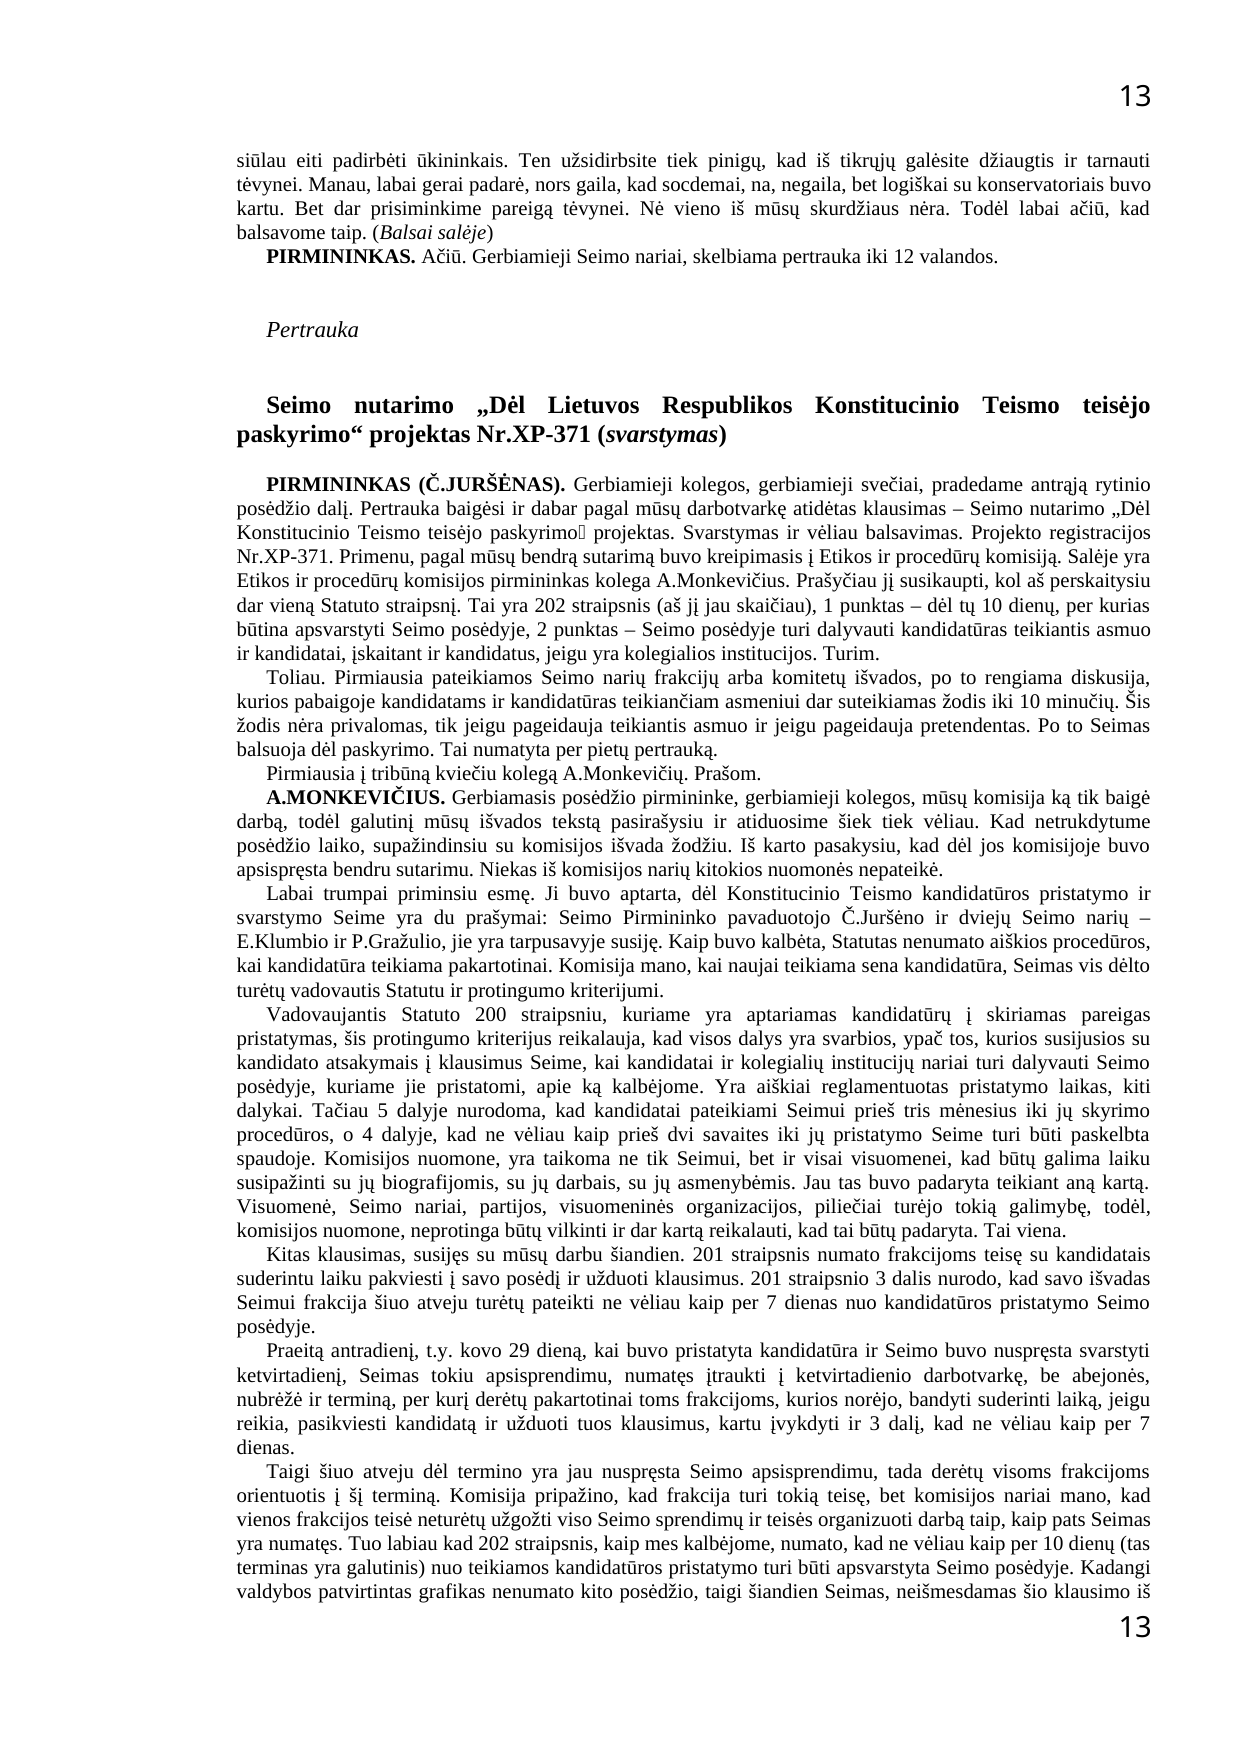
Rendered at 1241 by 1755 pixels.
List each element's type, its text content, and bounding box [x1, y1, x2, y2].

text Vadovaujantis Statuto 200 straipsniu, kuriame yra aptariamas kandidatūrų į skiriamas pareigas pristatymas, šis protingumo kriterijus reikalauja, kad visos dalys yra svarbios, ypač tos, kurios susijusios su kandidato atsakymais į klausimus Seime, kai kandidatai ir kolegialių institucijų nariai turi dalyvauti Seimo posėdyje, kuriame jie pristatomi, apie ką kalbėjome. Yra aiškiai reglamentuotas pristatymo laikas, kiti dalykai. Tačiau 5 dalyje nurodoma, kad kandidatai pateikiami Seimui prieš tris mėnesius iki jų skyrimo procedūros, o 4 dalyje, kad ne vėliau kaip prieš dvi savaites iki jų pristatymo Seime turi būti paskelbta spaudoje. Komisijos nuomone, yra taikoma ne tik Seimui, bet ir visai visuomenei, kad būtų galima laiku susipažinti su jų biografijomis, su jų darbais, su jų asmenybėmis. Jau tas buvo padaryta teikiant aną kartą. Visuomenė, Seimo nariai, partijos, visuomeninės organizacijos, piliečiai turėjo tokią galimybę, todėl, komisijos nuomone, neprotinga būtų vilkinti ir dar kartą reikalauti, kad tai būtų padaryta. Tai viena. [236, 1002, 1152, 1242]
text Pertrauka [236, 316, 1152, 342]
text siūlau eiti padirbėti ūkininkais. Ten užsidirbsite tiek pinigų, kad iš tikrųjų galėsite džiaugtis ir tarnauti tėvynei. Manau, labai gerai padarė, nors gaila, kad socdemai, na, negaila, bet logiškai su konservatoriais buvo kartu. Bet dar prisiminkime pareigą tėvynei. Nė vieno iš mūsų skurdžiaus nėra. Todėl labai ačiū, kad balsavome taip. (Balsai salėje) [236, 148, 1152, 244]
text Kitas klausimas, susijęs su mūsų darbu šiandien. 201 straipsnis numato frakcijoms teisę su kandidatais suderintu laiku pakviesti į savo posėdį ir užduoti klausimus. 201 straipsnio 3 dalis nurodo, kad savo išvadas Seimui frakcija šiuo atveju turėtų pateikti ne vėliau kaip per 7 dienas nuo kandidatūros pristatymo Seimo posėdyje. [236, 1242, 1152, 1338]
text Seimo nutarimo „Dėl Lietuvos Respublikos Konstitucinio Teismo teisėjo paskyrimo“ projektas Nr.XP-371 (svarstymas) [236, 391, 1152, 448]
text Pirmiausia į tribūną kviečiu kolegą A.Monkevičių. Prašom. [236, 761, 1152, 785]
text Labai trumpai priminsiu esmę. Ji buvo aptarta, dėl Konstitucinio Teismo kandidatūros pristatymo ir svarstymo Seime yra du prašymai: Seimo Pirmininko pavaduotojo Č.Juršėno ir dviejų Seimo narių – E.Klumbio ir P.Gražulio, jie yra tarpusavyje susiję. Kaip buvo kalbėta, Statutas nenumato aiškios procedūros, kai kandidatūra teikiama pakartotinai. Komisija mano, kai naujai teikiama sena kandidatūra, Seimas vis dėlto turėtų vadovautis Statutu ir protingumo kriterijumi. [236, 881, 1152, 1002]
text Toliau. Pirmiausia pateikiamos Seimo narių frakcijų arba komitetų išvados, po to rengiama diskusija, kurios pabaigoje kandidatams ir kandidatūras teikiančiam asmeniui dar suteikiamas žodis iki 10 minučių. Šis žodis nėra privalomas, tik jeigu pageidauja teikiantis asmuo ir jeigu pageidauja pretendentas. Po to Seimas balsuoja dėl paskyrimo. Tai numatyta per pietų pertrauką. [236, 665, 1152, 761]
text PIRMININKAS. Ačiū. Gerbiamieji Seimo nariai, skelbiama pertrauka iki 12 valandos. [236, 244, 1152, 268]
text Taigi šiuo atveju dėl termino yra jau nuspręsta Seimo apsisprendimu, tada derėtų visoms frakcijoms orientuotis į šį terminą. Komisija pripažino, kad frakcija turi tokią teisę, bet komisijos nariai mano, kad vienos frakcijos teisė neturėtų užgožti viso Seimo sprendimų ir teisės organizuoti darbą taip, kaip pats Seimas yra numatęs. Tuo labiau kad 202 straipsnis, kaip mes kalbėjome, numato, kad ne vėliau kaip per 10 dienų (tas terminas yra galutinis) nuo teikiamos kandidatūros pristatymo turi būti apsvarstyta Seimo posėdyje. Kadangi valdybos patvirtintas grafikas nenumato kito posėdžio, taigi šiandien Seimas, neišmesdamas šio klausimo iš [236, 1459, 1152, 1603]
text Praeitą antradienį, t.y. kovo 29 dieną, kai buvo pristatyta kandidatūra ir Seimo buvo nuspręsta svarstyti ketvirtadienį, Seimas tokiu apsisprendimu, numatęs įtraukti į ketvirtadienio darbotvarkę, be abejonės, nubrėžė ir terminą, per kurį derėtų pakartotinai toms frakcijoms, kurios norėjo, bandyti suderinti laiką, jeigu reikia, pasikviesti kandidatą ir užduoti tuos klausimus, kartu įvykdyti ir 3 dalį, kad ne vėliau kaip per 7 dienas. [236, 1338, 1152, 1459]
text PIRMININKAS (Č.JURŠĖNAS). Gerbiamieji kolegos, gerbiamieji svečiai, pradedame antrąją rytinio posėdžio dalį. Pertrauka baigėsi ir dabar pagal mūsų darbotvarkę atidėtas klausimas – Seimo nutarimo „Dėl Konstitucinio Teismo teisėjo paskyrimo projektas. Svarstymas ir vėliau balsavimas. Projekto registracijos Nr.XP-371. Primenu, pagal mūsų bendrą sutarimą buvo kreipimasis į Etikos ir procedūrų komisiją. Salėje yra Etikos ir procedūrų komisijos pirmininkas kolega A.Monkevičius. Prašyčiau jį susikaupti, kol aš perskaitysiu dar vieną Statuto straipsnį. Tai yra 202 straipsnis (aš jį jau skaičiau), 1 punktas – dėl tų 10 dienų, per kurias būtina apsvarstyti Seimo posėdyje, 2 punktas – Seimo posėdyje turi dalyvauti kandidatūras teikiantis asmuo ir kandidatai, įskaitant ir kandidatus, jeigu yra kolegialios institucijos. Turim. [236, 472, 1152, 665]
text A.MONKEVIČIUS. Gerbiamasis posėdžio pirmininke, gerbiamieji kolegos, mūsų komisija ką tik baigė darbą, todėl galutinį mūsų išvados tekstą pasirašysiu ir atiduosime šiek tiek vėliau. Kad netrukdytume posėdžio laiko, supažindinsiu su komisijos išvada žodžiu. Iš karto pasakysiu, kad dėl jos komisijoje buvo apsispręsta bendru sutarimu. Niekas iš komisijos narių kitokios nuomonės nepateikė. [236, 785, 1152, 881]
